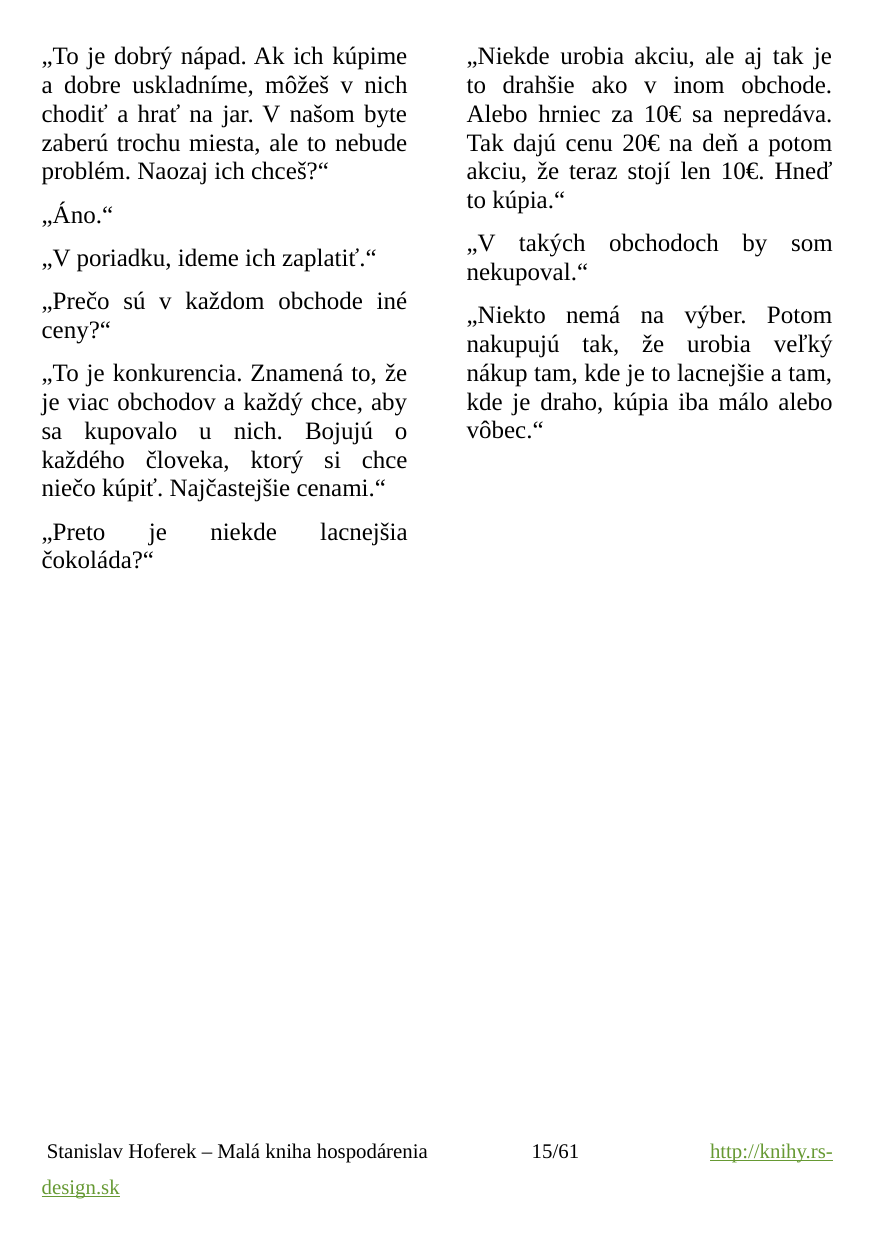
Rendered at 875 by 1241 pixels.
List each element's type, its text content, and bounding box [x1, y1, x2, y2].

text „V poriadku, ideme ich zaplatiť.“ [41, 243, 407, 272]
text „Niekto nemá na výber. Potom nakupujú tak, že urobia veľký nákup tam, kde je to lacnejšie a tam, kde je draho, kúpia iba málo alebo vôbec.“ [466, 301, 833, 444]
text „To je dobrý nápad. Ak ich kúpime a dobre uskladníme, môžeš v nich chodiť a hrať na jar. V našom byte zaberú trochu miesta, ale to nebude problém. Naozaj ich chceš?“ [41, 41, 407, 185]
text „Áno.“ [41, 200, 407, 228]
text „Niekde urobia akciu, ale aj tak je to drahšie ako v inom obchode. Alebo hrniec za 10€ sa nepredáva. Tak dajú cenu 20€ na deň a potom akciu, že teraz stojí len 10€. Hneď to kúpia.“ [466, 41, 833, 214]
text „Preto je niekde lacnejšia čokoláda?“ [41, 517, 407, 574]
text „To je konkurencia. Znamená to, že je viac obchodov a každý chce, aby sa kupovalo u nich. Bojujú o každého človeka, ktorý si chce niečo kúpiť. Najčastejšie cenami.“ [41, 358, 407, 502]
text „Prečo sú v každom obchode iné ceny?“ [41, 286, 407, 344]
text „V takých obchodoch by som nekupoval.“ [466, 228, 833, 286]
